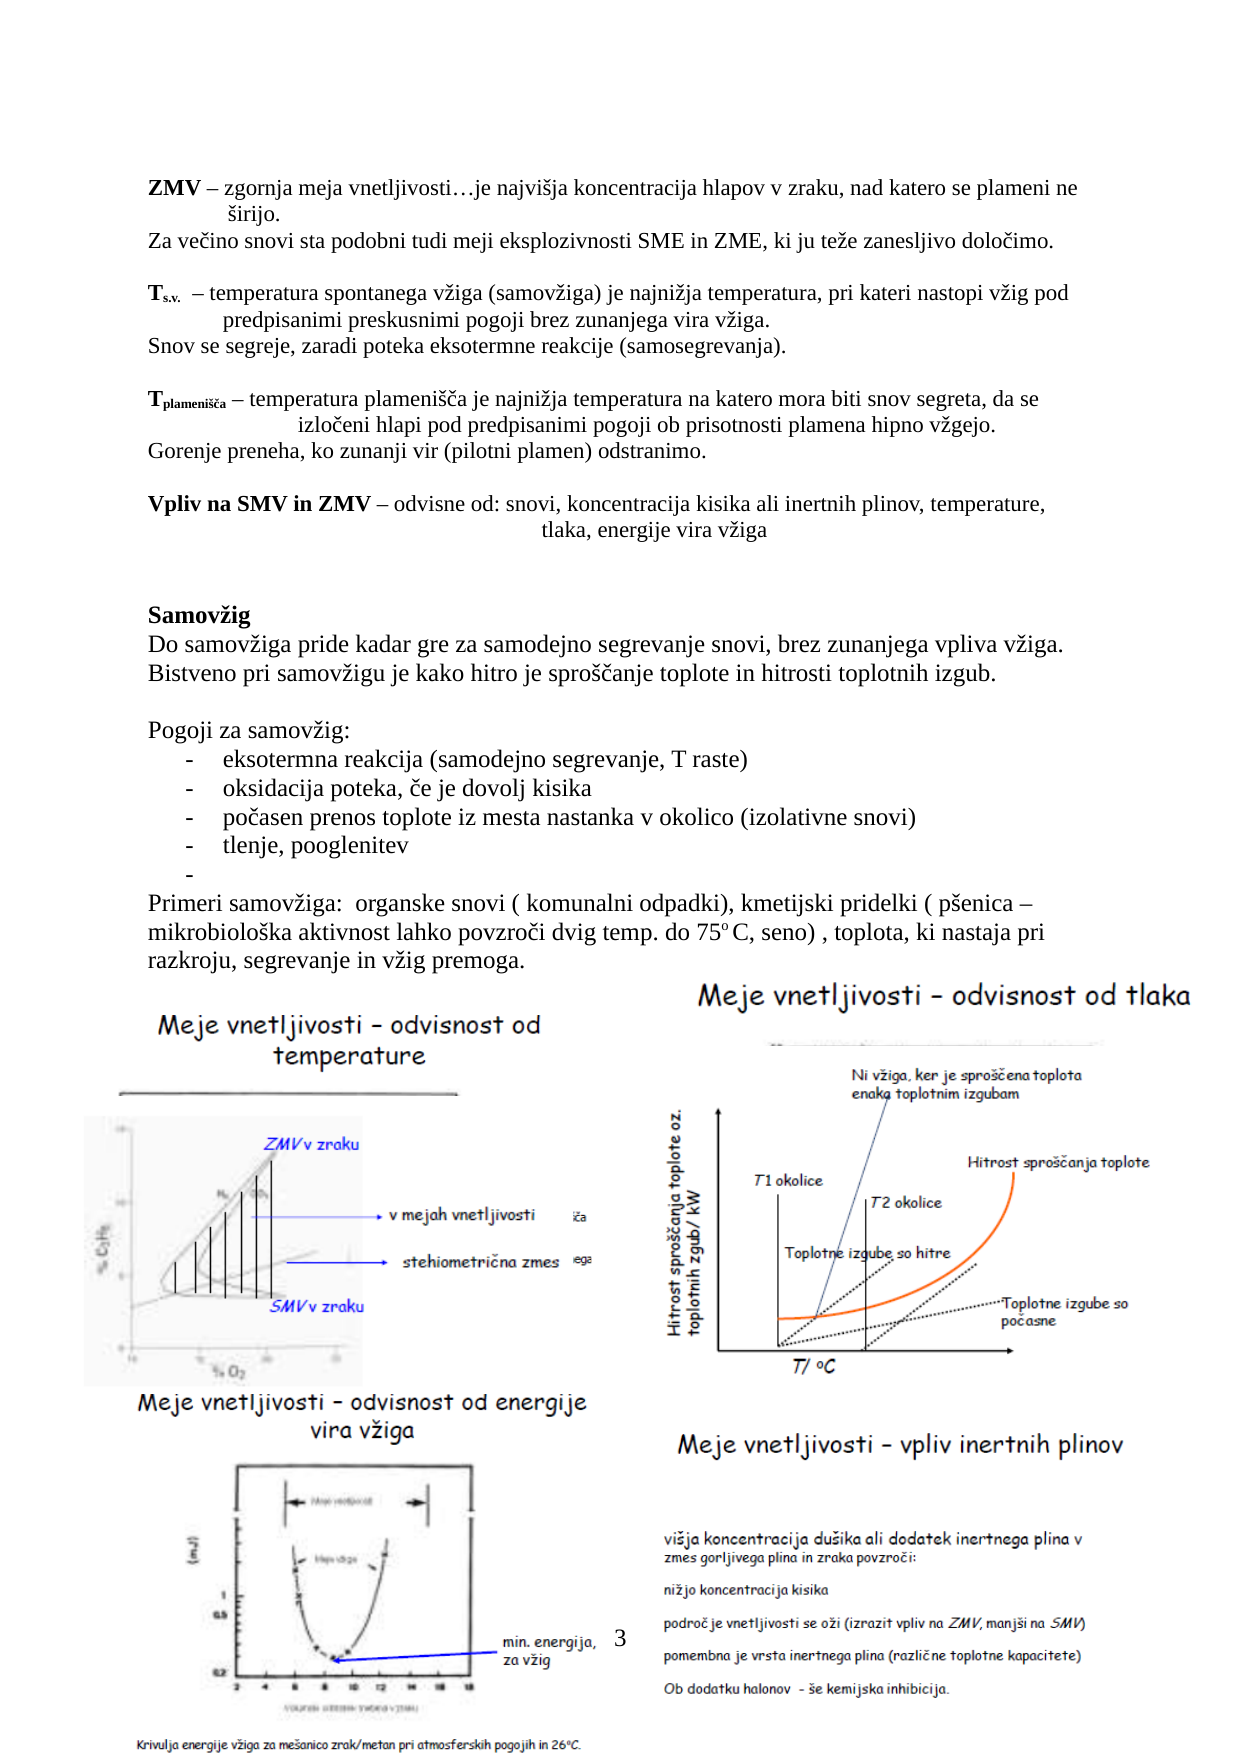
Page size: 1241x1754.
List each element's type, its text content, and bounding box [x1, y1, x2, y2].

list tlenje, pooglenitev [185, 830, 1093, 859]
text Ts.v. – temperatura spontanega vžiga (samovžiga) je najnižja temperatura, pri kateri nastopi vžig pod predpisanimi preskusnimi pogoji brez zunanjega vira vžiga. [148, 279, 1093, 332]
list eksotermna reakcija (samodejno segrevanje, T raste) [185, 744, 1093, 773]
text Do samovžiga pride kadar gre za samodejno segrevanje snovi, brez zunanjega vpliva vžiga. Bistveno pri samovžigu je kako hitro je sproščanje toplote in hitrosti toplotnih izgub. [148, 629, 1093, 687]
text Vpliv na SMV in ZMV – odvisne od: snovi, koncentracija kisika ali inertnih plinov, temperature, tlaka, energije vira vžiga [148, 490, 1093, 543]
text ZMV – zgornja meja vnetljivosti…je najvišja koncentracija hlapov v zraku, nad katero se plameni ne [148, 174, 1093, 200]
text Tplamenišča – temperatura plamenišča je najnižja temperatura na katero mora biti snov segreta, da se izločeni hlapi pod predpisanimi pogoji ob prisotnosti plamena hipno vžgejo. [148, 385, 1093, 437]
list počasen prenos toplote iz mesta nastanka v okolico (izolativne snovi) [185, 802, 1093, 830]
text Samovžig [148, 600, 1093, 629]
text Pogoji za samovžig: [148, 715, 1093, 744]
text Snov se segreje, zaradi poteka eksotermne reakcije (samosegrevanja). [148, 332, 1093, 358]
list oksidacija poteka, če je dovolj kisika [185, 773, 1093, 802]
text Primeri samovžiga: organske snovi ( komunalni odpadki), kmetijski pridelki ( pšenica – mikrobiološka aktivnost lahko povzroči dvig temp. do 75o C, seno) , toplota, ki nastaja pri razkroju, segrevanje in vžig premoga. [148, 888, 1093, 974]
text širijo. [148, 200, 1093, 227]
text Gorenje preneha, ko zunanji vir (pilotni plamen) odstranimo. [148, 437, 1093, 464]
text Za večino snovi sta podobni tudi meji eksplozivnosti SME in ZME, ki ju teže zanesljivo določimo. [148, 227, 1093, 253]
